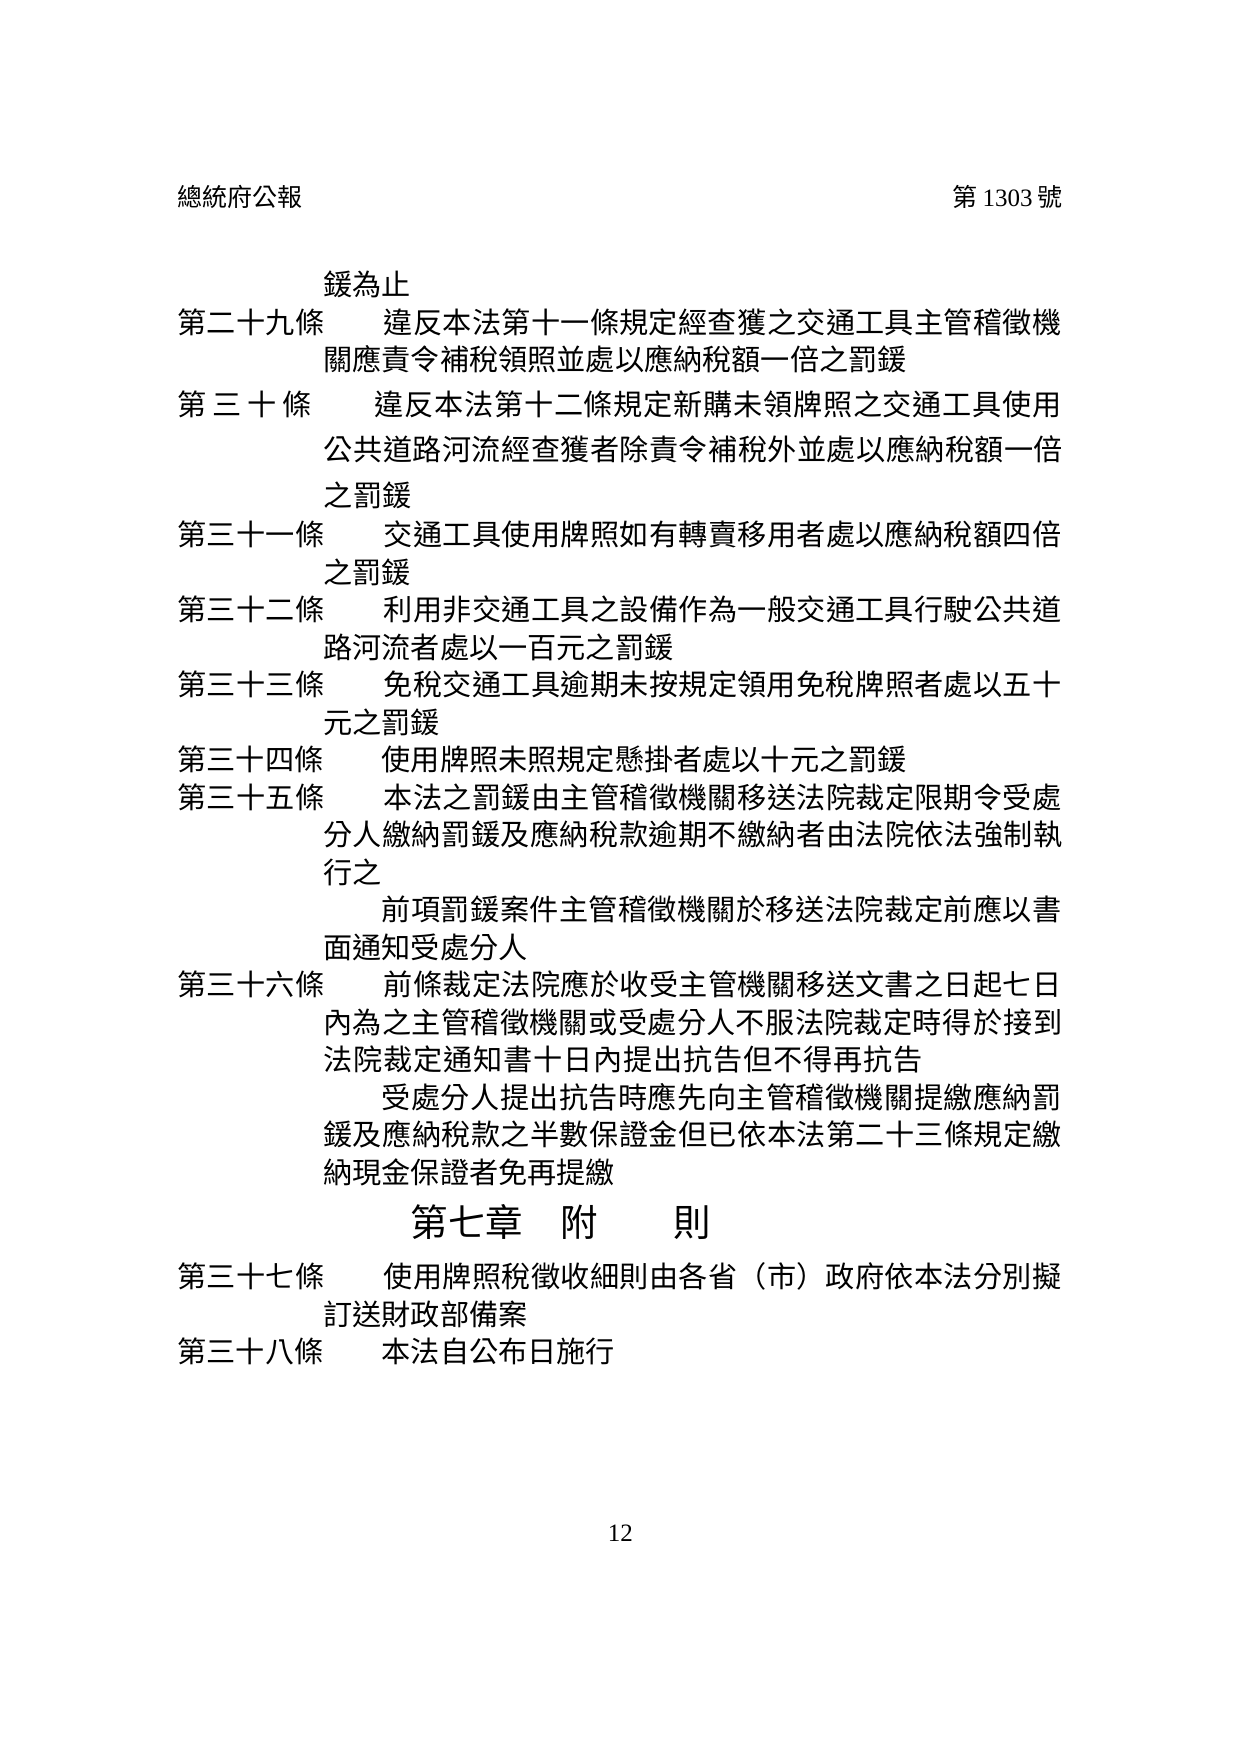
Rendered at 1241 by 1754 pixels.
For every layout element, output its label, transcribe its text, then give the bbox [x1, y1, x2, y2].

text 鍰為止 [177, 266, 1063, 303]
text 第三十三條 免稅交通工具逾期未按規定領用免稅牌照者處以五十元之罰鍰 [177, 666, 1063, 741]
text 前項罰鍰案件主管稽徵機關於移送法院裁定前應以書面通知受處分人 [323, 891, 1063, 966]
text 受處分人提出抗告時應先向主管稽徵機關提繳應納罰鍰及應納稅款之半數保證金但已依本法第二十三條規定繳納現金保證者免再提繳 [323, 1078, 1063, 1191]
text 第二十九條 違反本法第十一條規定經查獲之交通工具主管稽徵機關應責令補稅領照並處以應納稅額一倍之罰鍰 [177, 303, 1063, 378]
text 第七章 附 則 [411, 1203, 1063, 1245]
text 第三十五條 本法之罰鍰由主管稽徵機關移送法院裁定限期令受處分人繳納罰鍰及應納稅款逾期不繳納者由法院依法強制執行之 [177, 778, 1063, 891]
text 第三十六條 前條裁定法院應於收受主管機關移送文書之日起七日內為之主管稽徵機關或受處分人不服法院裁定時得於接到法院裁定通知書十日內提出抗告但不得再抗告 [177, 966, 1063, 1078]
text 第三十七條 使用牌照稅徵收細則由各省（市）政府依本法分別擬訂送財政部備案 [177, 1257, 1063, 1332]
text 第三十四條 使用牌照未照規定懸掛者處以十元之罰鍰 [177, 741, 1063, 778]
text 第三十一條 交通工具使用牌照如有轉賣移用者處以應納稅額四倍之罰鍰 [177, 516, 1063, 591]
text 第三十八條 本法自公布日施行 [177, 1332, 1063, 1370]
text 第三十條 違反本法第十二條規定新購未領牌照之交通工具使用公共道路河流經查獲者除責令補稅外並處以應納稅額一倍之罰鍰 [177, 378, 1063, 516]
text 第三十二條 利用非交通工具之設備作為一般交通工具行駛公共道路河流者處以一百元之罰鍰 [177, 591, 1063, 666]
